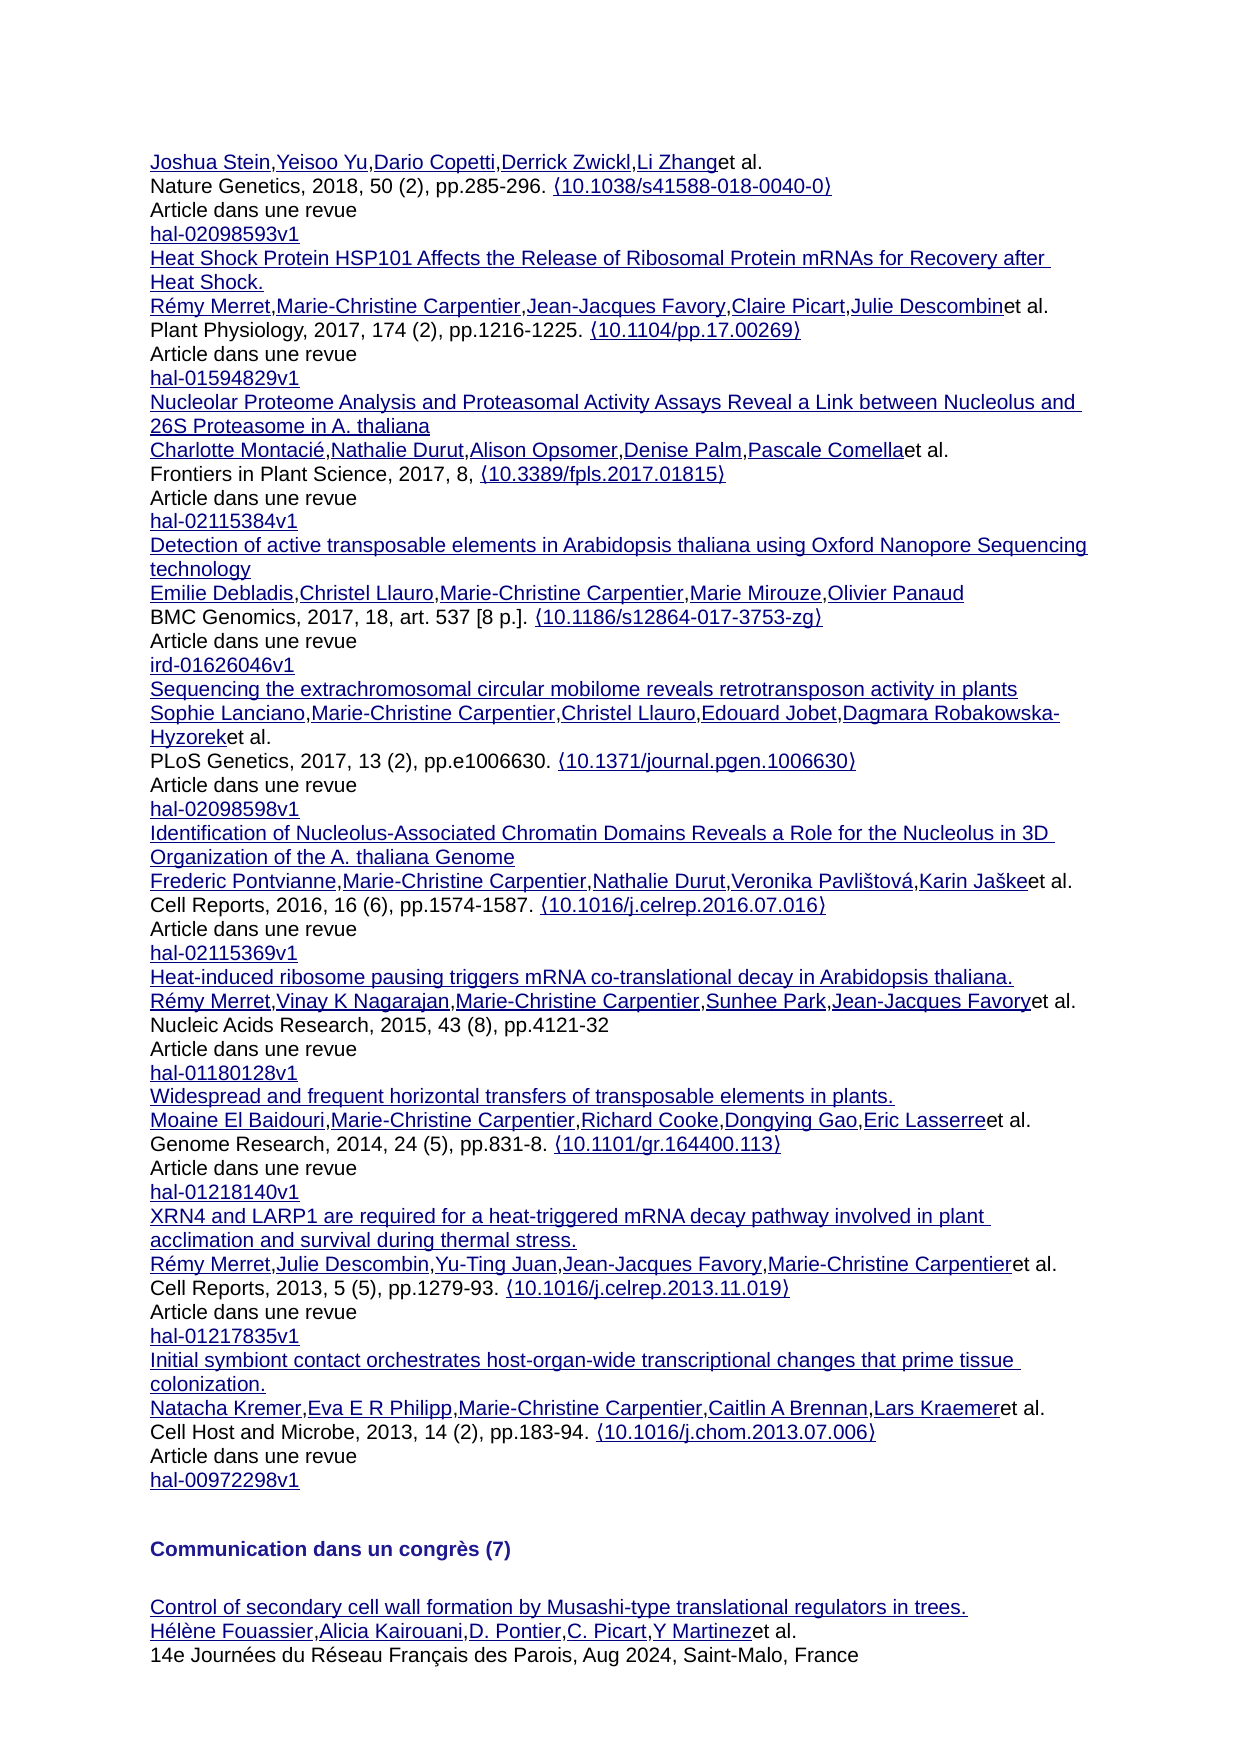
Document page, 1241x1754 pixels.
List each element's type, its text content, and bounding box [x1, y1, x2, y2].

table_cell Joshua Stein,Yeisoo Yu,Dario Copetti,Derrick Zwickl,Li Zhanget al. Nature Genetics, 2018, 50 (2), pp.285-296. ⟨10.1038/s41588-018-0040-0⟩ Article dans une revue hal-02098593v1 [150, 150, 1090, 246]
table_cell Nucleolar Proteome Analysis and Proteasomal Activity Assays Reveal a Link between Nucleolus and 26S Proteasome in A. thaliana Charlotte Montacié,Nathalie Durut,Alison Opsomer,Denise Palm,Pascale Comellaet al. Frontiers in Plant Science, 2017, 8, ⟨10.3389/fpls.2017.01815⟩ Article dans une revue hal-02115384v1 [150, 390, 1090, 533]
table_header Control of secondary cell wall formation by Musashi-type translational regulators in trees. Hélène Fouassier,Alicia Kairouani,D. Pontier,C. Picart,Y Martinezet al. 14e Journées du Réseau Français des Parois, Aug 2024, Saint-Malo, France [150, 1595, 1090, 1667]
table_cell Heat Shock Protein HSP101 Affects the Release of Ribosomal Protein mRNAs for Recovery after Heat Shock. Rémy Merret,Marie-Christine Carpentier,Jean-Jacques Favory,Claire Picart,Julie Descombinet al. Plant Physiology, 2017, 174 (2), pp.1216-1225. ⟨10.1104/pp.17.00269⟩ Article dans une revue hal-01594829v1 [150, 246, 1090, 389]
table_cell XRN4 and LARP1 are required for a heat-triggered mRNA decay pathway involved in plant acclimation and survival during thermal stress. Rémy Merret,Julie Descombin,Yu-Ting Juan,Jean-Jacques Favory,Marie-Christine Carpentieret al. Cell Reports, 2013, 5 (5), pp.1279-93. ⟨10.1016/j.celrep.2013.11.019⟩ Article dans une revue hal-01217835v1 [150, 1204, 1090, 1348]
table_cell Sequencing the extrachromosomal circular mobilome reveals retrotransposon activity in plants Sophie Lanciano,Marie-Christine Carpentier,Christel Llauro,Edouard Jobet,Dagmara Robakowska-Hyzoreket al. PLoS Genetics, 2017, 13 (2), pp.e1006630. ⟨10.1371/journal.pgen.1006630⟩ Article dans une revue hal-02098598v1 [150, 677, 1090, 821]
table_cell Initial symbiont contact orchestrates host-organ-wide transcriptional changes that prime tissue colonization. Natacha Kremer,Eva E R Philipp,Marie-Christine Carpentier,Caitlin A Brennan,Lars Kraemeret al. Cell Host and Microbe, 2013, 14 (2), pp.183-94. ⟨10.1016/j.chom.2013.07.006⟩ Article dans une revue hal-00972298v1 [150, 1348, 1090, 1492]
table_cell Widespread and frequent horizontal transfers of transposable elements in plants. Moaine El Baidouri,Marie-Christine Carpentier,Richard Cooke,Dongying Gao,Eric Lasserreet al. Genome Research, 2014, 24 (5), pp.831-8. ⟨10.1101/gr.164400.113⟩ Article dans une revue hal-01218140v1 [150, 1084, 1090, 1204]
subtitle Communication dans un congrès (7) [150, 1536, 1090, 1560]
table_cell Detection of active transposable elements in Arabidopsis thaliana using Oxford Nanopore Sequencing technology Emilie Debladis,Christel Llauro,Marie-Christine Carpentier,Marie Mirouze,Olivier Panaud BMC Genomics, 2017, 18, art. 537 [8 p.]. ⟨10.1186/s12864-017-3753-zg⟩ Article dans une revue ird-01626046v1 [150, 533, 1090, 677]
table_cell Heat-induced ribosome pausing triggers mRNA co-translational decay in Arabidopsis thaliana. Rémy Merret,Vinay K Nagarajan,Marie-Christine Carpentier,Sunhee Park,Jean-Jacques Favoryet al. Nucleic Acids Research, 2015, 43 (8), pp.4121-32 Article dans une revue hal-01180128v1 [150, 965, 1090, 1084]
table_cell Identification of Nucleolus-Associated Chromatin Domains Reveals a Role for the Nucleolus in 3D Organization of the A. thaliana Genome Frederic Pontvianne,Marie-Christine Carpentier,Nathalie Durut,Veronika Pavlištová,Karin Jaškeet al. Cell Reports, 2016, 16 (6), pp.1574-1587. ⟨10.1016/j.celrep.2016.07.016⟩ Article dans une revue hal-02115369v1 [150, 821, 1090, 964]
